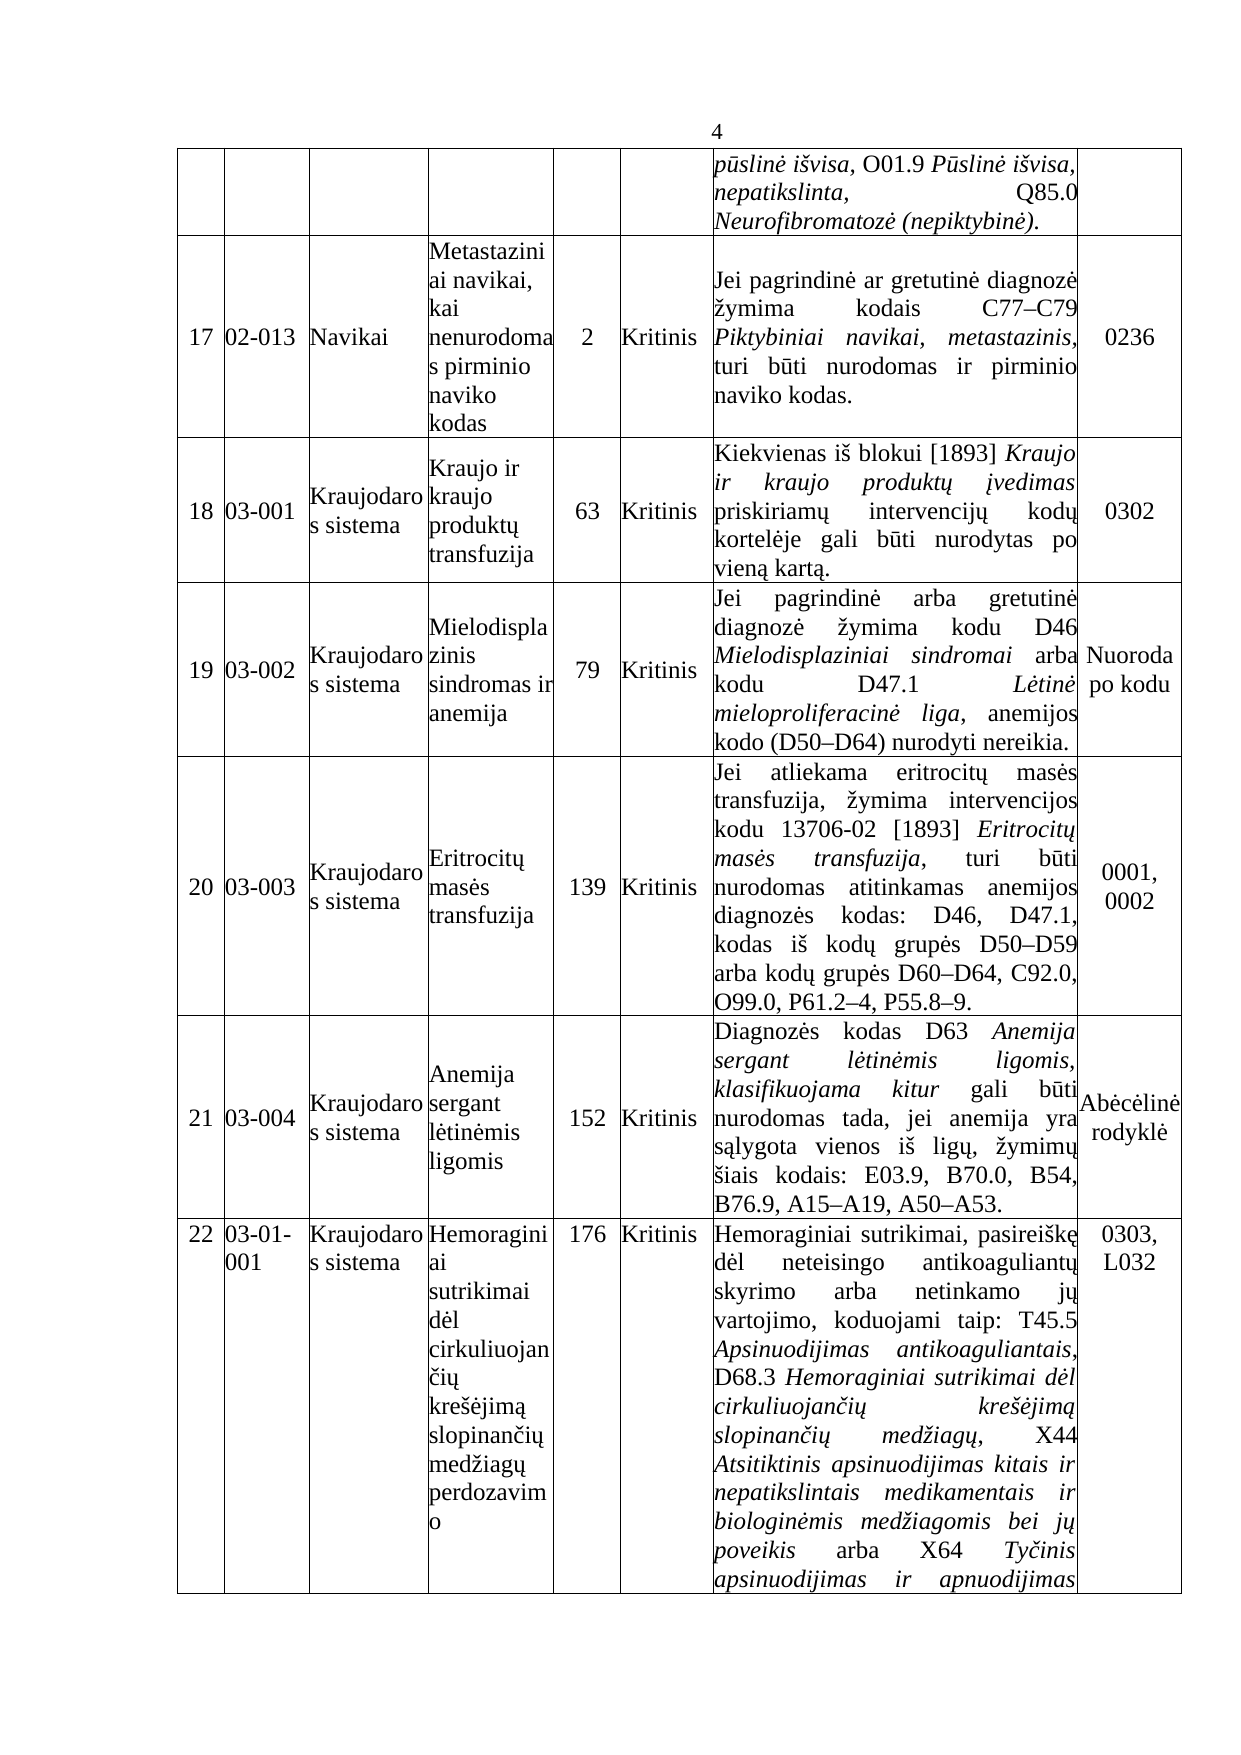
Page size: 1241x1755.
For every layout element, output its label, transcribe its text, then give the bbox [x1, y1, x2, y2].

table_cell 03-002 [225, 583, 309, 756]
table_cell Kraujodaros sistema [310, 757, 428, 1015]
table_cell Kiekvienas iš blokui [1893] Kraujo ir kraujo produktų įvedimas priskiriamų intervencijų kodų kortelėje gali būti nurodytas po vieną kartą. [714, 438, 1077, 582]
table_cell [621, 149, 713, 235]
table_cell 176 [554, 1219, 620, 1592]
table_cell Navikai [310, 236, 428, 437]
table_cell Kraujodaros sistema [310, 438, 428, 582]
table_cell Kritinis [621, 757, 713, 1015]
table_cell Jei atliekama eritrocitų masės transfuzija, žymima intervencijos kodu 13706-02 [1893] Eritrocitų masės transfuzija, turi būti nurodomas atitinkamas anemijos diagnozės kodas: D46, D47.1, kodas iš kodų grupės D50–D59 arba kodų grupės D60–D64, C92.0, O99.0, P61.2–4, P55.8–9. [714, 757, 1077, 1015]
table_cell 20 [178, 757, 224, 1015]
table_cell Kritinis [621, 236, 713, 437]
table_cell 03-004 [225, 1016, 309, 1218]
table_cell Eritrocitų masės transfuzija [429, 757, 553, 1015]
table_cell Kraujodaros sistema [310, 1219, 428, 1592]
table_cell [429, 149, 553, 235]
table_cell 22 [178, 1219, 224, 1592]
table_cell 03-003 [225, 757, 309, 1015]
table_cell 152 [554, 1016, 620, 1218]
table_cell Anemija sergant lėtinėmis ligomis [429, 1016, 553, 1218]
table_cell Diagnozės kodas D63 Anemija sergant lėtinėmis ligomis, klasifikuojama kitur gali būti nurodomas tada, jei anemija yra sąlygota vienos iš ligų, žymimų šiais kodais: E03.9, B70.0, B54, B76.9, A15–A19, A50–A53. [714, 1016, 1077, 1218]
table_cell 18 [178, 438, 224, 582]
table_cell 139 [554, 757, 620, 1015]
table_cell 2 [554, 236, 620, 437]
table_cell 02-013 [225, 236, 309, 437]
table_cell Hemoraginiai sutrikimai, pasireiškę dėl neteisingo antikoaguliantų skyrimo arba netinkamo jų vartojimo, koduojami taip: T45.5 Apsinuodijimas antikoaguliantais, D68.3 Hemoraginiai sutrikimai dėl cirkuliuojančių krešėjimą slopinančių medžiagų, X44 Atsitiktinis apsinuodijimas kitais ir nepatikslintais medikamentais ir biologinėmis medžiagomis bei jų poveikis arba X64 Tyčinis apsinuodijimas ir apnuodijimas [714, 1219, 1077, 1592]
table_cell [310, 149, 428, 235]
table_cell Kraujo ir kraujo produktų transfuzija [429, 438, 553, 582]
table_cell 0236 [1078, 236, 1181, 437]
table_cell 79 [554, 583, 620, 756]
table_cell Kraujodaros sistema [310, 1016, 428, 1218]
table_cell [554, 149, 620, 235]
table_cell Kritinis [621, 583, 713, 756]
table_cell pūslinė išvisa, O01.9 Pūslinė išvisa, nepatikslinta, Q85.0 Neurofibromatozė (nepiktybinė). [714, 149, 1077, 235]
table_cell Kritinis [621, 1219, 713, 1592]
table_cell 17 [178, 236, 224, 437]
table_cell Jei pagrindinė ar gretutinė diagnozė žymima kodais C77–C79 Piktybiniai navikai, metastazinis, turi būti nurodomas ir pirminio naviko kodas. [714, 236, 1077, 437]
table_cell 0302 [1078, 438, 1181, 582]
table_cell Metastaziniai navikai, kai nenurodomas pirminio naviko kodas [429, 236, 553, 437]
table_cell Abėcėlinė rodyklė [1078, 1016, 1181, 1218]
table_cell Kritinis [621, 1016, 713, 1218]
table_cell Nuoroda po kodu [1078, 583, 1181, 756]
table_cell 03-01-001 [225, 1219, 309, 1592]
table_cell Kraujodaros sistema [310, 583, 428, 756]
table_cell [178, 149, 224, 235]
table_cell 21 [178, 1016, 224, 1218]
table_cell [1078, 149, 1181, 235]
table_cell Mielodisplazinis sindromas ir anemija [429, 583, 553, 756]
table_cell 0303, L032 [1078, 1219, 1181, 1592]
table_cell 19 [178, 583, 224, 756]
table_cell [225, 149, 309, 235]
table_cell 63 [554, 438, 620, 582]
table_cell Kritinis [621, 438, 713, 582]
table_cell 03-001 [225, 438, 309, 582]
table_cell Hemoraginiai sutrikimai dėl cirkuliuojančių krešėjimą slopinančių medžiagų perdozavimo [429, 1219, 553, 1592]
table_cell Jei pagrindinė arba gretutinė diagnozė žymima kodu D46 Mielodisplaziniai sindromai arba kodu D47.1 Lėtinė mieloproliferacinė liga, anemijos kodo (D50–D64) nurodyti nereikia. [714, 583, 1077, 756]
table_cell 0001, 0002 [1078, 757, 1181, 1015]
